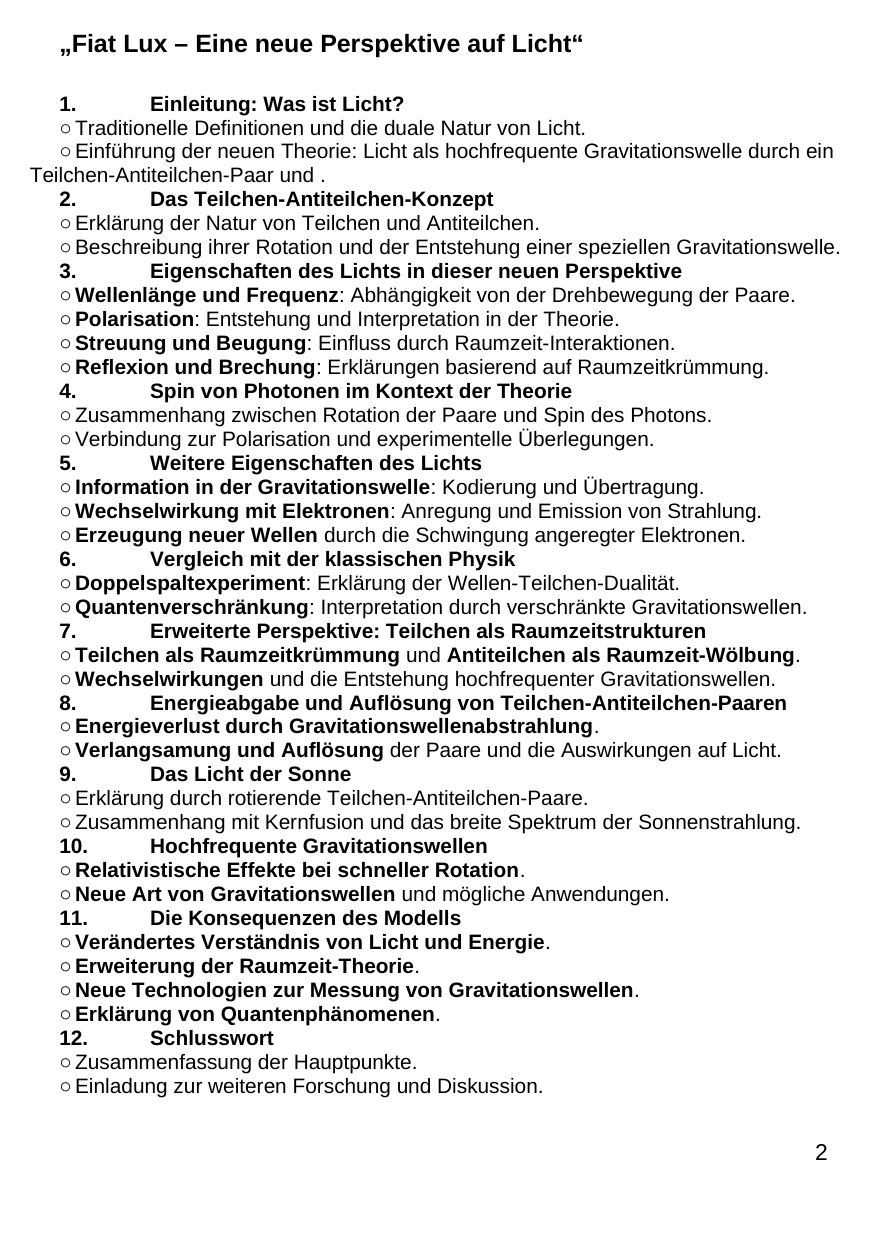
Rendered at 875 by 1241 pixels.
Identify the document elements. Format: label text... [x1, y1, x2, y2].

list Energieverlust durch Gravitationswellenabstrahlung. [29, 714, 857, 738]
list Erweiterung der Raumzeit-Theorie. [29, 954, 857, 978]
list Einleitung: Was ist Licht? [29, 91, 857, 115]
subtitle „Fiat Lux – Eine neue Perspektive auf Licht“ [29, 29, 857, 58]
list Weitere Eigenschaften des Lichts [29, 451, 857, 475]
list Quantenverschränkung: Interpretation durch verschränkte Gravitationswellen. [29, 594, 857, 618]
list Erklärung durch rotierende Teilchen-Antiteilchen-Paare. [29, 786, 857, 810]
list Das Licht der Sonne [29, 762, 857, 786]
list Erklärung der Natur von Teilchen und Antiteilchen. [29, 211, 857, 235]
list Zusammenfassung der Hauptpunkte. [29, 1050, 857, 1074]
list Reflexion und Brechung: Erklärungen basierend auf Raumzeitkrümmung. [29, 355, 857, 379]
list Verlangsamung und Auflösung der Paare und die Auswirkungen auf Licht. [29, 738, 857, 762]
list Beschreibung ihrer Rotation und der Entstehung einer speziellen Gravitationswelle. [29, 235, 857, 259]
list Einführung der neuen Theorie: Licht als hochfrequente Gravitationswelle durch ein Teilchen-Antiteilchen-Paar und . [29, 139, 857, 187]
list Neue Technologien zur Messung von Gravitationswellen. [29, 978, 857, 1002]
list Hochfrequente Gravitationswellen [29, 834, 857, 858]
list Zusammenhang mit Kernfusion und das breite Spektrum der Sonnenstrahlung. [29, 810, 857, 834]
list Einladung zur weiteren Forschung und Diskussion. [29, 1074, 857, 1098]
list Wellenlänge und Frequenz: Abhängigkeit von der Drehbewegung der Paare. [29, 283, 857, 307]
list Streuung und Beugung: Einfluss durch Raumzeit-Interaktionen. [29, 331, 857, 355]
list Verbindung zur Polarisation und experimentelle Überlegungen. [29, 427, 857, 451]
list Die Konsequenzen des Modells [29, 906, 857, 930]
list Verändertes Verständnis von Licht und Energie. [29, 930, 857, 954]
list Vergleich mit der klassischen Physik [29, 547, 857, 571]
list Teilchen als Raumzeitkrümmung und Antiteilchen als Raumzeit-Wölbung. [29, 642, 857, 666]
list Wechselwirkung mit Elektronen: Anregung und Emission von Strahlung. [29, 499, 857, 523]
list Spin von Photonen im Kontext der Theorie [29, 379, 857, 403]
list Eigenschaften des Lichts in dieser neuen Perspektive [29, 259, 857, 283]
list Schlusswort [29, 1026, 857, 1050]
list Doppelspaltexperiment: Erklärung der Wellen-Teilchen-Dualität. [29, 571, 857, 594]
list Wechselwirkungen und die Entstehung hochfrequenter Gravitationswellen. [29, 666, 857, 690]
list Neue Art von Gravitationswellen und mögliche Anwendungen. [29, 882, 857, 906]
list Zusammenhang zwischen Rotation der Paare und Spin des Photons. [29, 403, 857, 427]
list Energieabgabe und Auflösung von Teilchen-Antiteilchen-Paaren [29, 690, 857, 714]
list Erzeugung neuer Wellen durch die Schwingung angeregter Elektronen. [29, 523, 857, 547]
list Das Teilchen-Antiteilchen-Konzept [29, 187, 857, 211]
list Traditionelle Definitionen und die duale Natur von Licht. [29, 115, 857, 139]
list Information in der Gravitationswelle: Kodierung und Übertragung. [29, 475, 857, 499]
list Erweiterte Perspektive: Teilchen als Raumzeitstrukturen [29, 618, 857, 642]
list Polarisation: Entstehung und Interpretation in der Theorie. [29, 307, 857, 331]
list Erklärung von Quantenphänomenen. [29, 1002, 857, 1026]
list Relativistische Effekte bei schneller Rotation. [29, 858, 857, 882]
